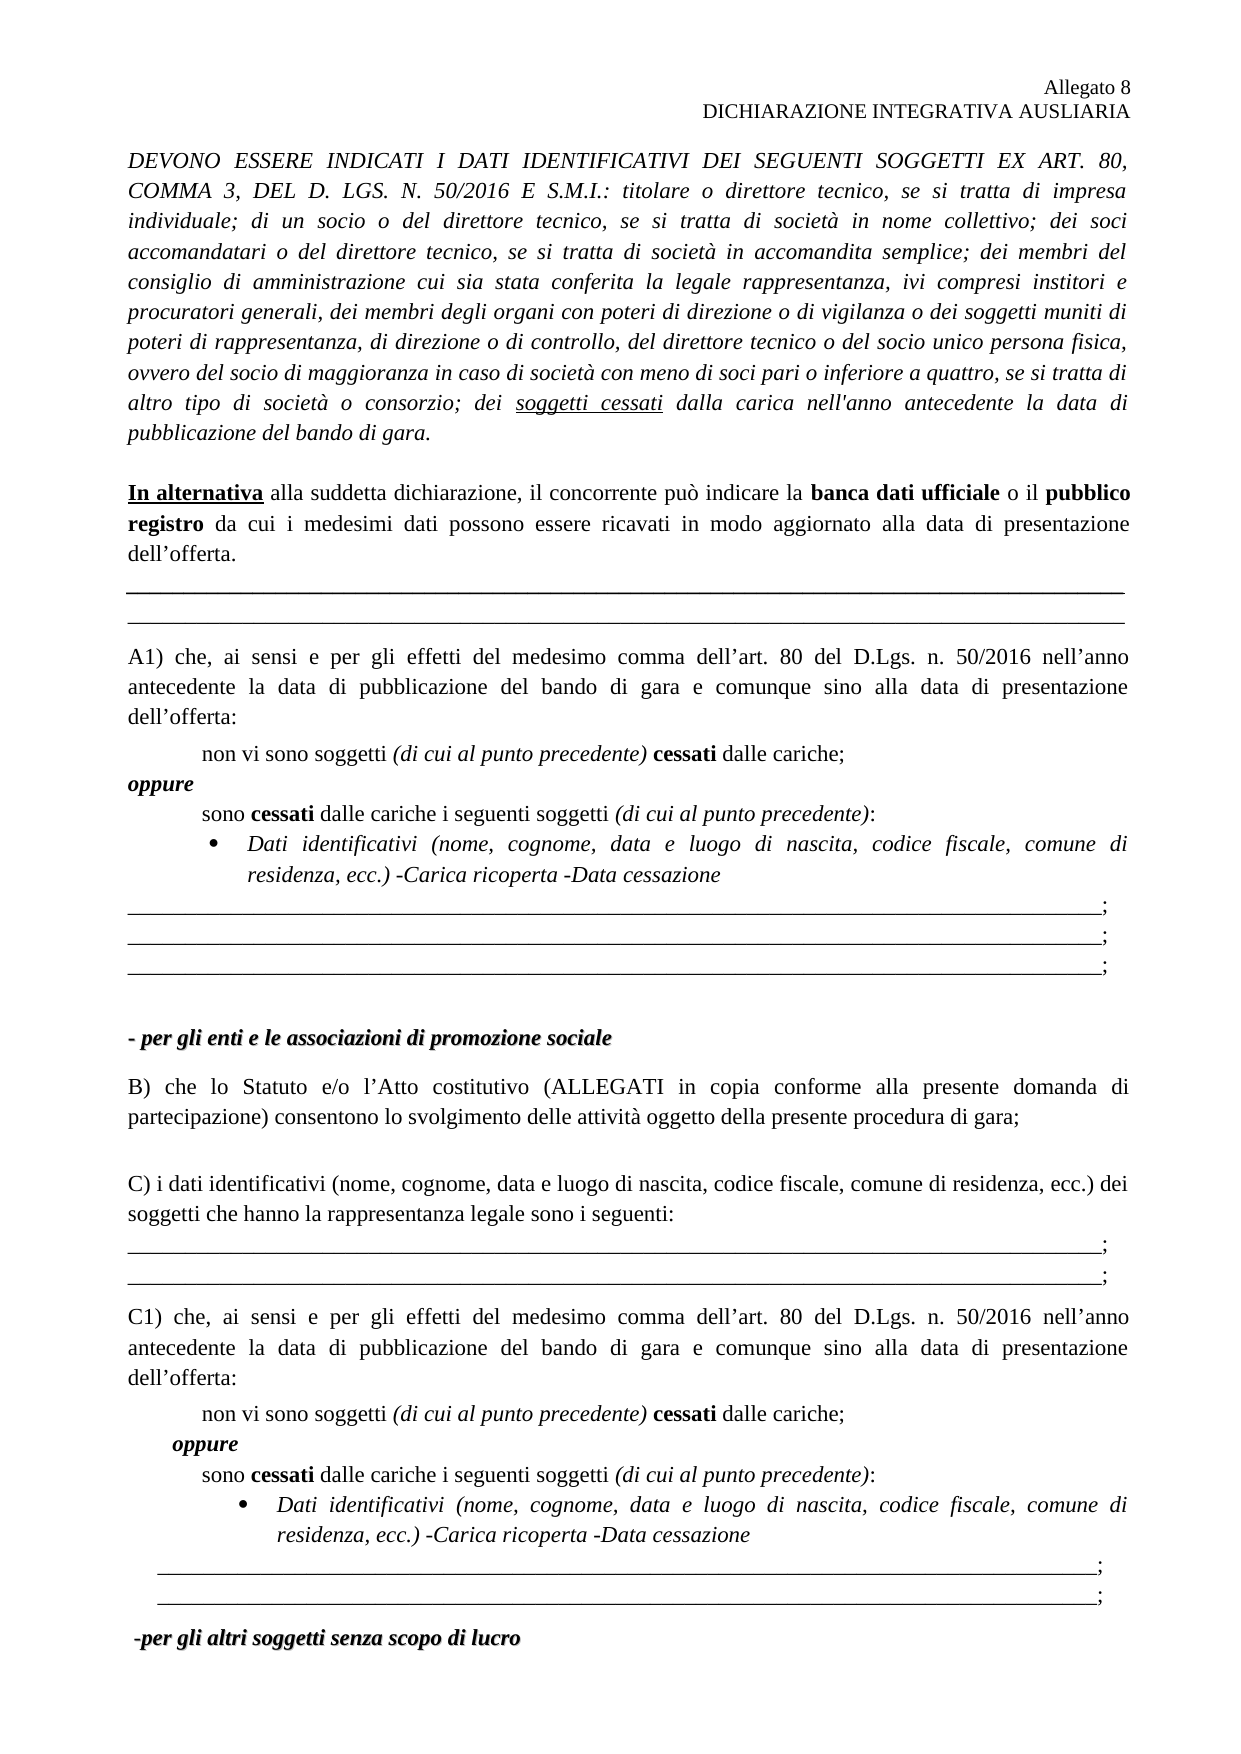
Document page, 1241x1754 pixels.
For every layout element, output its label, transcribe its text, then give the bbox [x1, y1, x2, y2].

text In alternativa alla suddetta dichiarazione, il concorrente può indicare la banca dati ufficiale o il pubblico registro da cui i medesimi dati possono essere ricavati in modo aggiornato alla data di presentazione dell’offerta. [128, 479, 1131, 566]
text oppure [172, 1431, 1131, 1457]
text _____________________________________________________________________________________; [128, 951, 1131, 978]
text sono cessati dalle cariche i seguenti soggetti (di cui al punto precedente): [172, 1461, 1131, 1487]
text DEVONO ESSERE INDICATI I DATI IDENTIFICATIVI DEI SEGUENTI SOGGETTI EX ART. 80, COMMA 3, DEL D. LGS. N. 50/2016 E S.M.I.: titolare o direttore tecnico, se si tratta di impresa individuale; di un socio o del direttore tecnico, se si tratta di società in nome collettivo; dei soci accomandatari o del direttore tecnico, se si tratta di società in accomandita semplice; dei membri del consiglio di amministrazione cui sia stata conferita la legale rappresentanza, ivi compresi institori e procuratori generali, dei membri degli organi con poteri di direzione o di vigilanza o dei soggetti muniti di poteri di rappresentanza, di direzione o di controllo, del direttore tecnico o del socio unico persona fisica, ovvero del socio di maggioranza in caso di società con meno di soci pari o inferiore a quattro, se si tratta di altro tipo di società o consorzio; dei soggetti cessati dalla carica nell'anno antecedente la data di pubblicazione del bando di gara. [128, 147, 1131, 445]
text non vi sono soggetti (di cui al punto precedente) cessati dalle cariche; [172, 1400, 1131, 1427]
text C) i dati identificativi (nome, cognome, data e luogo di nascita, codice fiscale, comune di residenza, ecc.) dei soggetti che hanno la rappresentanza legale sono i seguenti: [128, 1170, 1131, 1227]
text A1) che, ai sensi e per gli effetti del medesimo comma dell’art. 80 del D.Lgs. n. 50/2016 nell’anno antecedente la data di pubblicazione del bando di gara e comunque sino alla data di presentazione dell’offerta: [128, 643, 1131, 730]
text _____________________________________________________________________________________; [128, 891, 1131, 917]
list Dati identificativi (nome, cognome, data e luogo di nascita, codice fiscale, comune di residenza, ecc.) -Carica ricoperta -Data cessazione [209, 831, 1131, 887]
text _____________________________________________________________________________________; [128, 1261, 1131, 1287]
text __________________________________________________________________________________; [157, 1582, 1131, 1608]
text _____________________________________________________________________________________; [128, 921, 1131, 947]
text __________________________________________________________________________________; [157, 1551, 1131, 1578]
text sono cessati dalle cariche i seguenti soggetti (di cui al punto precedente): [128, 800, 1131, 827]
text non vi sono soggetti (di cui al punto precedente) cessati dalle cariche; [128, 740, 1131, 766]
text _______________________________________________________________________________________ [128, 600, 1131, 627]
text C1) che, ai sensi e per gli effetti del medesimo comma dell’art. 80 del D.Lgs. n. 50/2016 nell’anno antecedente la data di pubblicazione del bando di gara e comunque sino alla data di presentazione dell’offerta: [128, 1303, 1131, 1390]
text B) che lo Statuto e/o l’Atto costitutivo (ALLEGATI in copia conforme alla presente domanda di partecipazione) consentono lo svolgimento delle attività oggetto della presente procedura di gara; [128, 1073, 1131, 1130]
text - per gli enti e le associazioni di promozione sociale [128, 1024, 1131, 1051]
text _____________________________________________________________________________________; [128, 1231, 1131, 1257]
list Dati identificativi (nome, cognome, data e luogo di nascita, codice fiscale, comune di residenza, ecc.) -Carica ricoperta -Data cessazione [239, 1491, 1131, 1547]
text -per gli altri soggetti senza scopo di lucro [128, 1624, 1131, 1651]
text oppure [128, 770, 1131, 796]
text __________________________­­­­­­_____________________________________________________________ [128, 570, 1131, 596]
